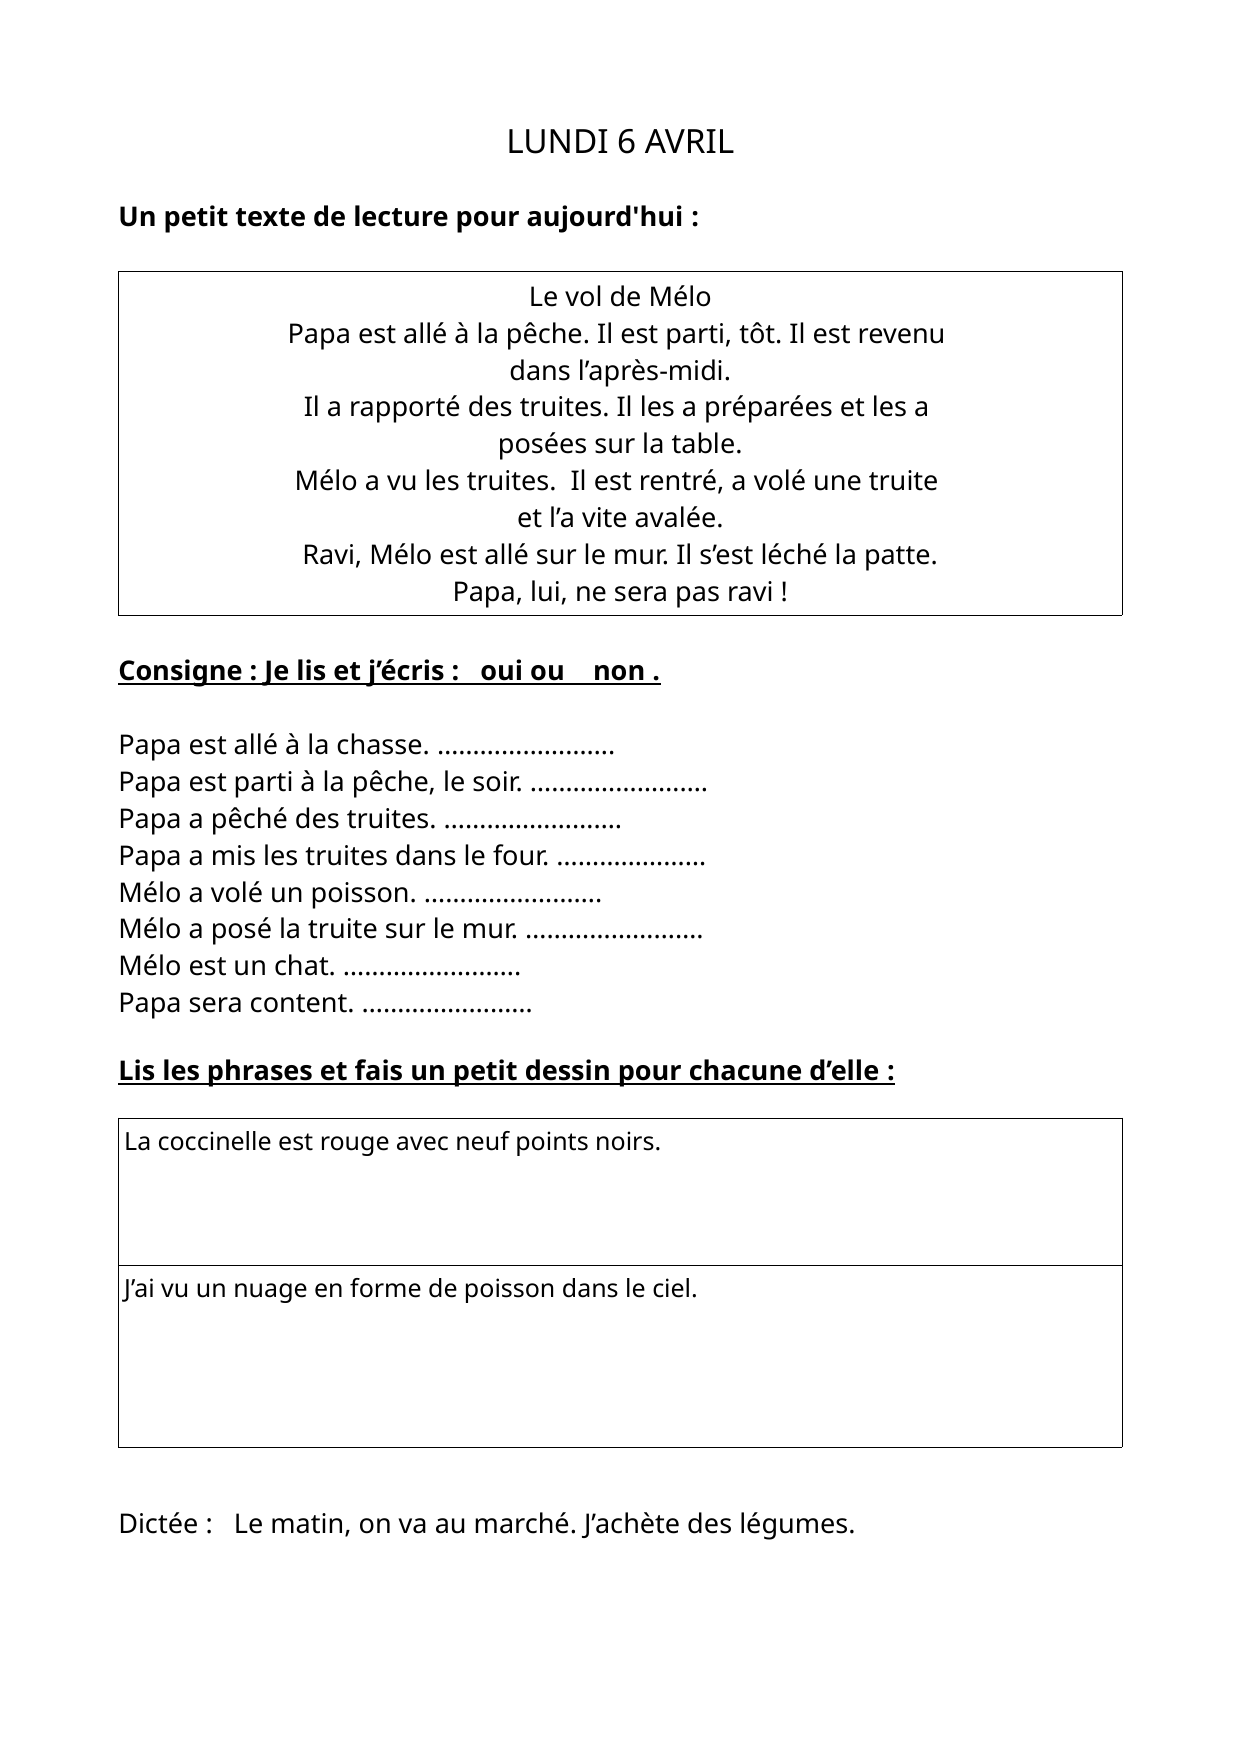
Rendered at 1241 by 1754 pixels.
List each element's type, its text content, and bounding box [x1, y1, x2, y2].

text Un petit texte de lecture pour aujourd'hui : [118, 198, 1122, 234]
text Consigne : Je lis et j’écris : oui ou non . [118, 652, 1122, 689]
table_cell J’ai vu un nuage en forme de poisson dans le ciel. [119, 1266, 1122, 1447]
table_header Le vol de Mélo Papa est allé à la pêche. Il est parti, tôt. Il est revenu dans l’après-midi. Il a rapporté des truites. Il les a préparées et les a posées sur la table. Mélo a vu les truites. Il est rentré, a volé une truite et l’a vite avalée. Ravi, Mélo est allé sur le mur. Il s’est léché la patte. Papa, lui, ne sera pas ravi ! [119, 272, 1122, 615]
text Papa est parti à la pêche, le soir. ……………………. [118, 762, 1122, 799]
text Dictée : Le matin, on va au marché. J’achète des légumes. [118, 1505, 1122, 1542]
text Papa est allé à la chasse. ……………………. [118, 726, 1122, 762]
text Lis les phrases et fais un petit dessin pour chacune d’elle : [118, 1052, 1122, 1089]
text Papa sera content. …………………… [118, 984, 1122, 1021]
text Mélo est un chat. ……………………. [118, 947, 1122, 984]
text LUNDI 6 AVRIL [118, 118, 1122, 163]
table_header La coccinelle est rouge avec neuf points noirs. [119, 1119, 1122, 1265]
text Papa a pêché des truites. ……………………. [118, 799, 1122, 836]
text Mélo a posé la truite sur le mur. ……………………. [118, 910, 1122, 947]
text Papa a mis les truites dans le four. ………………… [118, 836, 1122, 873]
text Mélo a volé un poisson. ……………………. [118, 873, 1122, 910]
